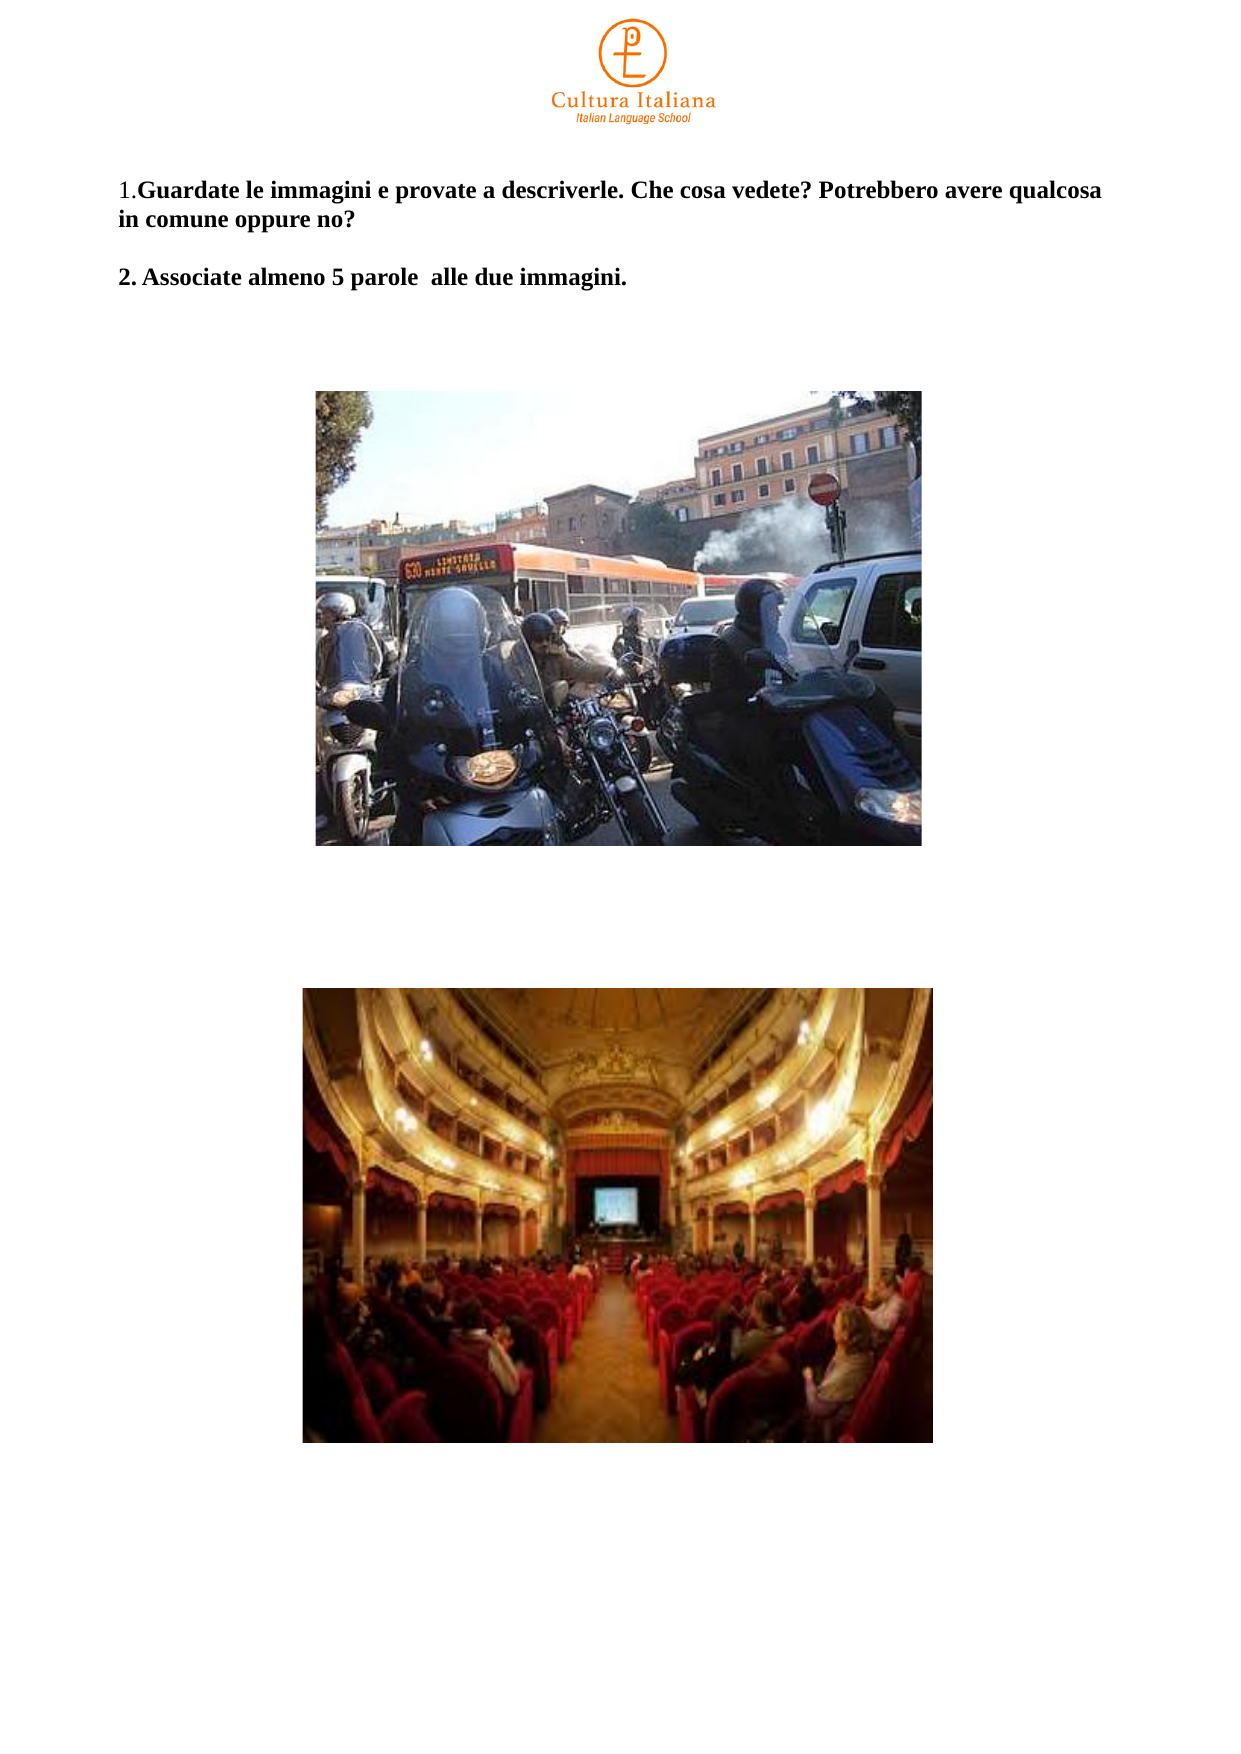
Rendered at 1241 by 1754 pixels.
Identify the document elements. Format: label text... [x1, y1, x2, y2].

text 1.Guardate le immagini e provate a descriverle. Che cosa vedete? Potrebbero avere qualcosa in comune oppure no? [118, 176, 1122, 233]
picture [541, 12, 724, 125]
picture [315, 391, 922, 846]
picture [302, 988, 933, 1443]
text 2. Associate almeno 5 parole alle due immagini. [118, 262, 1122, 291]
